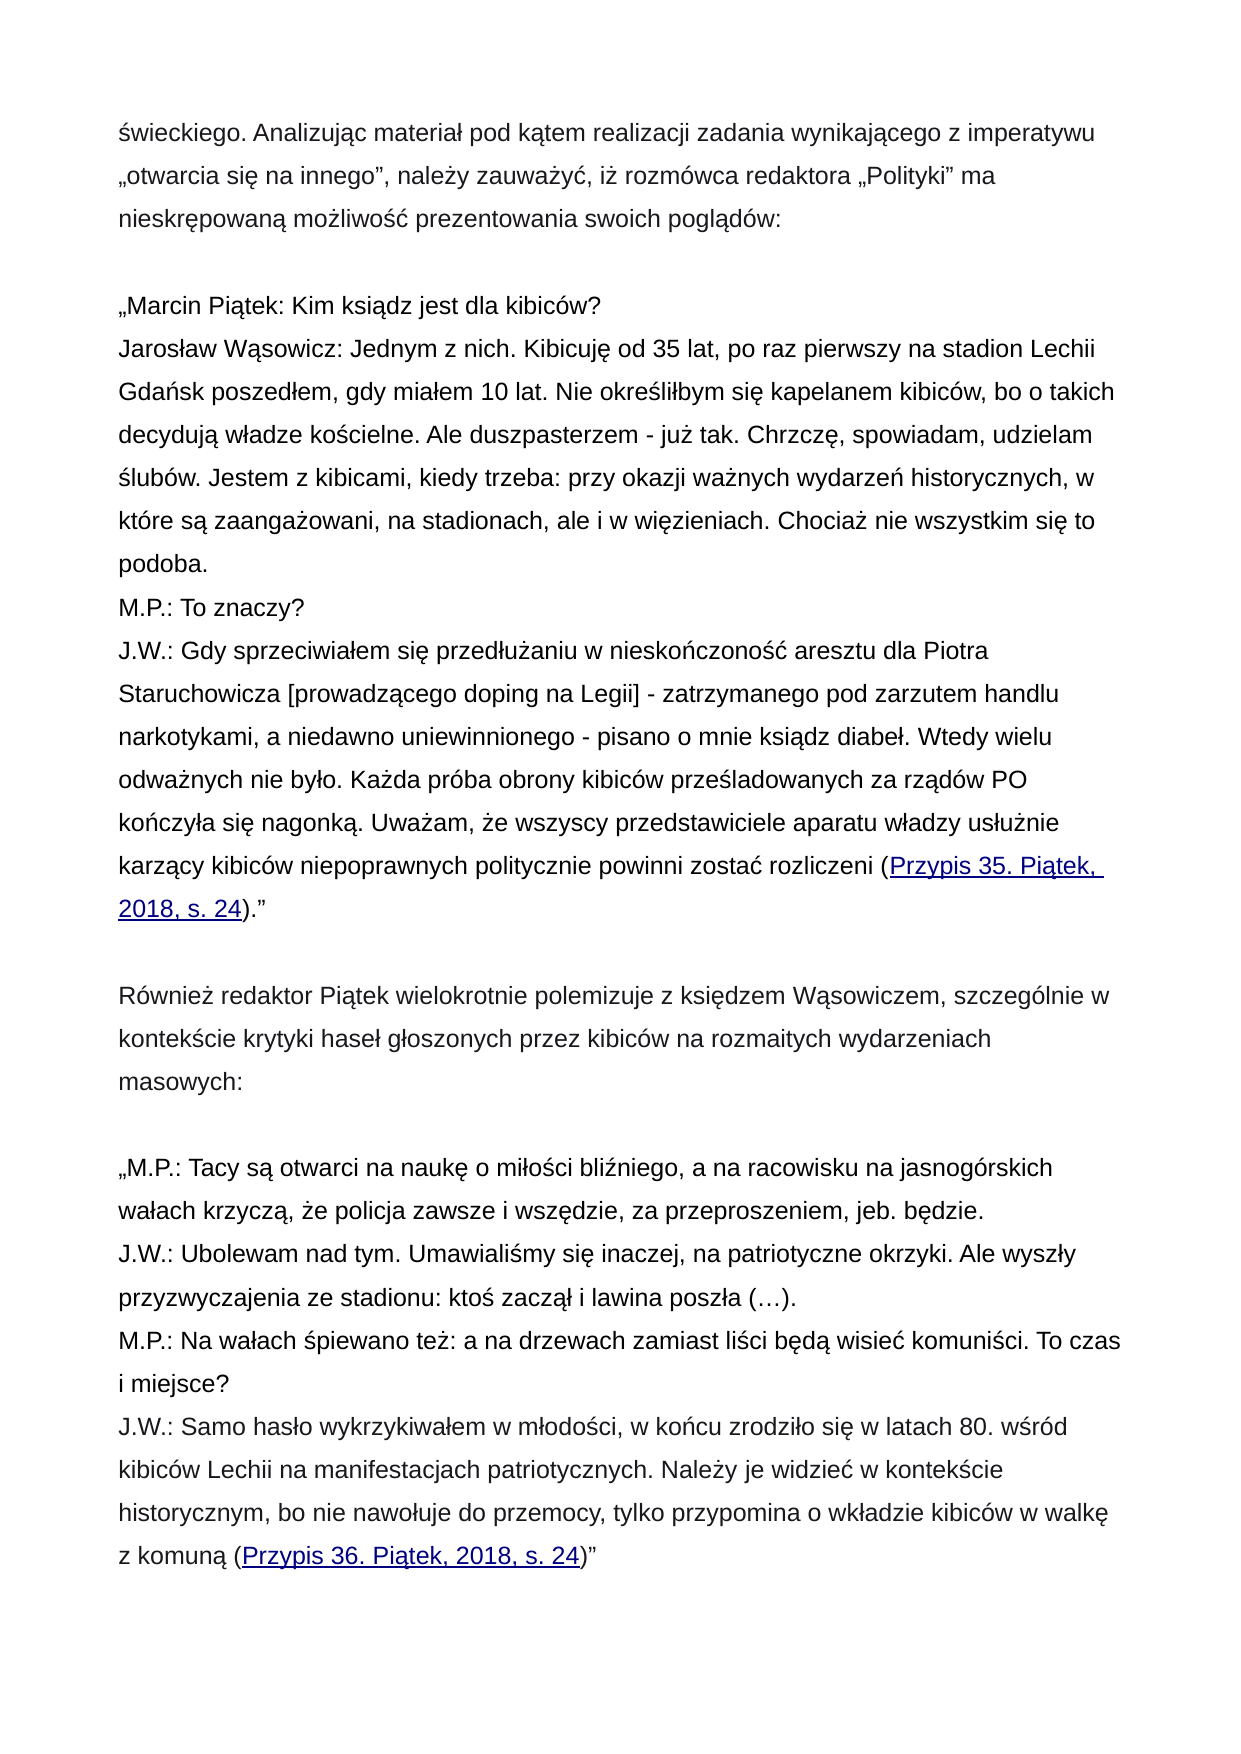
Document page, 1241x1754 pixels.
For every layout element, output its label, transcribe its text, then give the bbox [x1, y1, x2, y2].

text „Marcin Piątek: Kim ksiądz jest dla kibiców? [118, 291, 1122, 319]
text świeckiego. Analizując materiał pod kątem realizacji zadania wynikającego z imperatywu „otwarcia się na innego”, należy zauważyć, iż rozmówca redaktora „Polityki” ma nieskrępowaną możliwość prezentowania swoich poglądów: [118, 118, 1122, 233]
text Również redaktor Piątek wielokrotnie polemizuje z księdzem Wąsowiczem, szczególnie w kontekście krytyki haseł głoszonych przez kibiców na rozmaitych wydarzeniach masowych: [118, 981, 1122, 1096]
text J.W.: Ubolewam nad tym. Umawialiśmy się inaczej, na patriotyczne okrzyki. Ale wyszły przyzwyczajenia ze stadionu: ktoś zaczął i lawina poszła (…). [118, 1239, 1122, 1311]
text M.P.: Na wałach śpiewano też: a na drzewach zamiast liści będą wisieć komuniści. To czas i miejsce? [118, 1326, 1122, 1397]
text M.P.: To znaczy? [118, 592, 1122, 621]
text J.W.: Samo hasło wykrzykiwałem w młodości, w końcu zrodziło się w latach 80. wśród kibiców Lechii na manifestacjach patriotycznych. Należy je widzieć w kontekście historycznym, bo nie nawołuje do przemocy, tylko przypomina o wkładzie kibiców w walkę z komuną (Przypis 36. Piątek, 2018, s. 24)” [118, 1412, 1122, 1570]
text Jarosław Wąsowicz: Jednym z nich. Kibicuję od 35 lat, po raz pierwszy na stadion Lechii Gdańsk poszedłem, gdy miałem 10 lat. Nie określiłbym się kapelanem kibiców, bo o takich decydują władze kościelne. Ale duszpasterzem - już tak. Chrzczę, spowiadam, udzielam ślubów. Jestem z kibicami, kiedy trzeba: przy okazji ważnych wydarzeń historycznych, w które są zaangażowani, na stadionach, ale i w więzieniach. Chociaż nie wszystkim się to podoba. [118, 334, 1122, 578]
text „M.P.: Tacy są otwarci na naukę o miłości bliźniego, a na racowisku na jasnogórskich wałach krzyczą, że policja zawsze i wszędzie, za przeproszeniem, jeb. będzie. [118, 1153, 1122, 1225]
text J.W.: Gdy sprzeciwiałem się przedłużaniu w nieskończoność aresztu dla Piotra Staruchowicza [prowadzącego doping na Legii] - zatrzymanego pod zarzutem handlu narkotykami, a niedawno uniewinnionego - pisano o mnie ksiądz diabeł. Wtedy wielu odważnych nie było. Każda próba obrony kibiców prześladowanych za rządów PO kończyła się nagonką. Uważam, że wszyscy przedstawiciele aparatu władzy usłużnie karzący kibiców niepoprawnych politycznie powinni zostać rozliczeni (Przypis 35. Piątek, 2018, s. 24).” [118, 636, 1122, 923]
